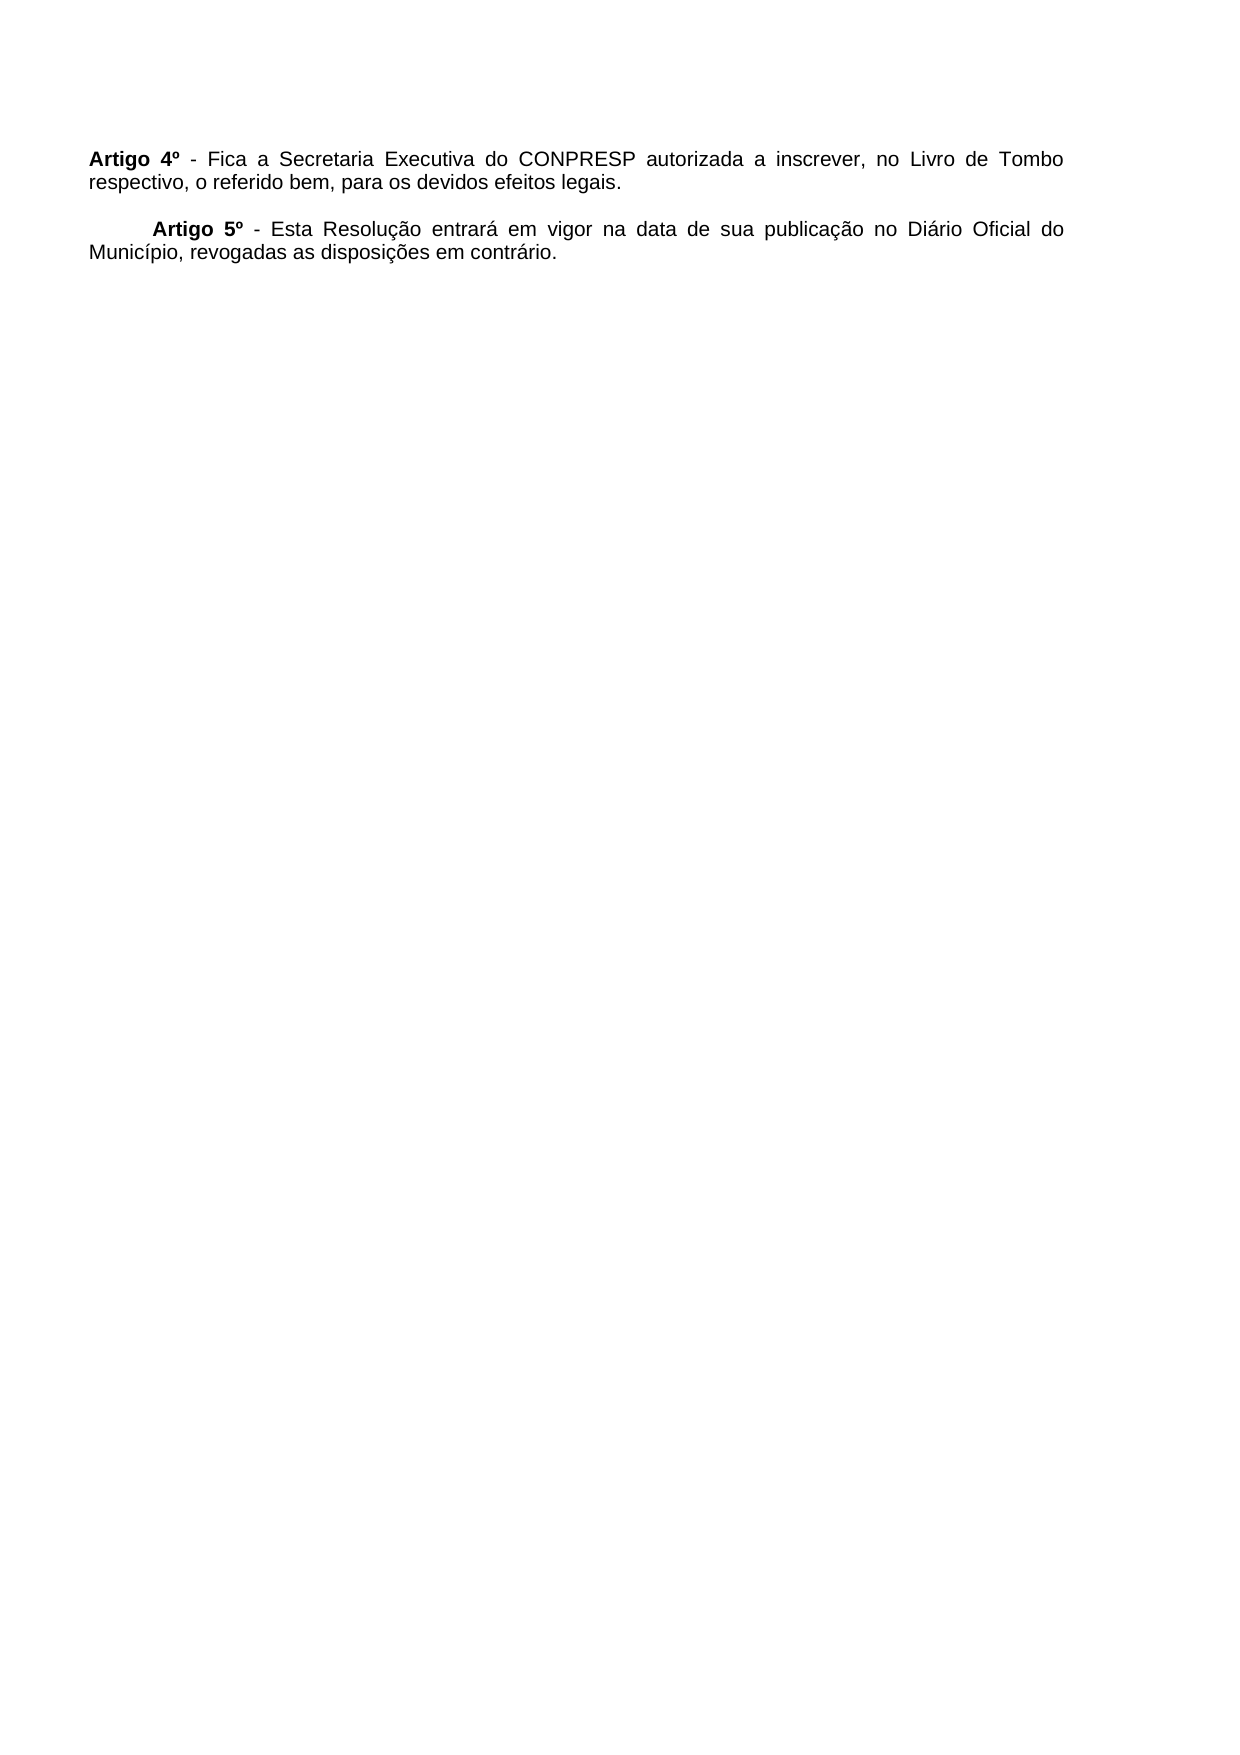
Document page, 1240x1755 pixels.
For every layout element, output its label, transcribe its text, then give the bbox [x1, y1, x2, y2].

text Artigo 4º - Fica a Secretaria Executiva do CONPRESP autorizada a inscrever, no Livro de Tombo respectivo, o referido bem, para os devidos efeitos legais. [89, 148, 1067, 194]
text Município, revogadas as disposições em contrário. [89, 241, 1075, 264]
text Artigo 5º - Esta Resolução entrará em vigor na data de sua publicação no Diário Oficial do [152, 217, 1075, 241]
